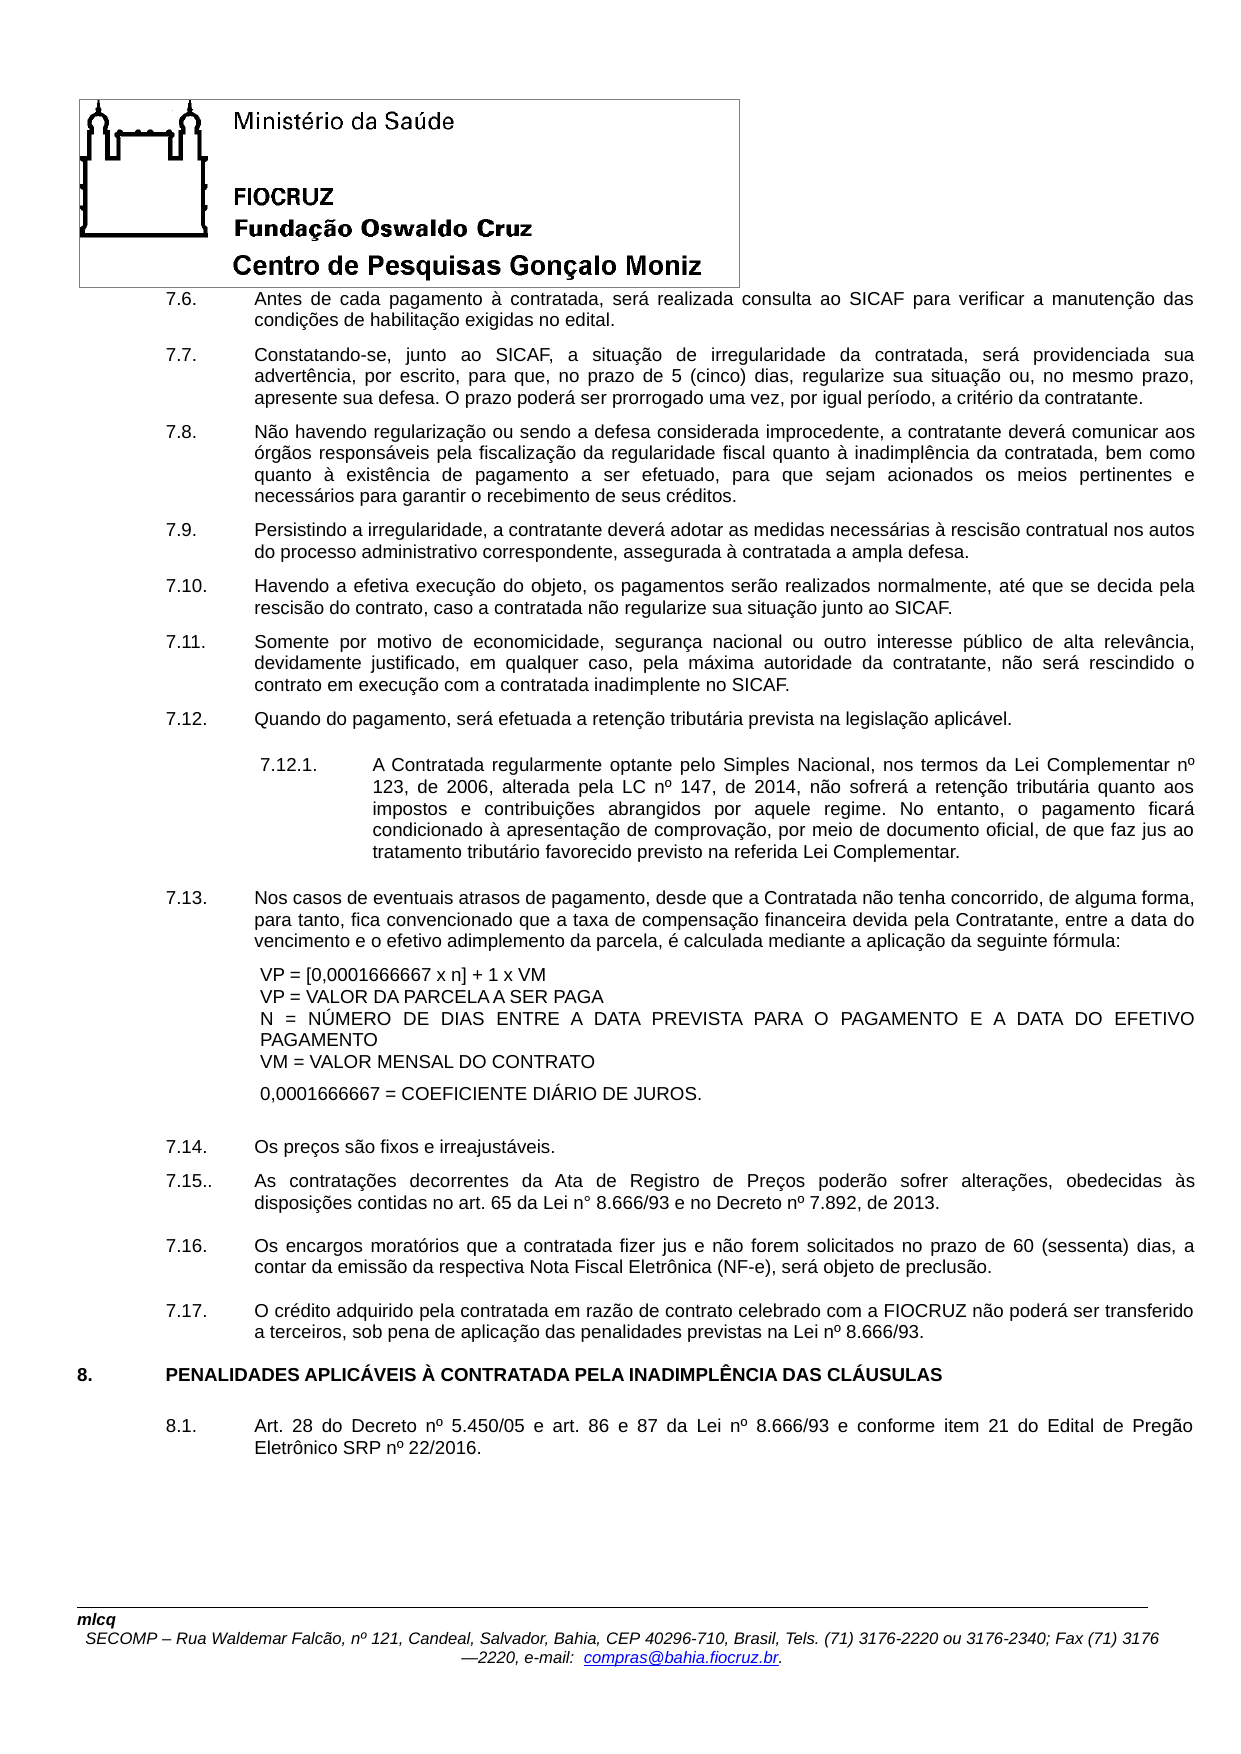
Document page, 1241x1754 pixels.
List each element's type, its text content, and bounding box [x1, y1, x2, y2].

text 8. PENALIDADES APLICÁVEIS À CONTRATADA PELA INADIMPLÊNCIA DAS CLÁUSULAS [77, 1364, 1118, 1386]
list VP = [0,0001666667 x n] + 1 x VM [260, 964, 1195, 986]
list 7.9. Persistindo a irregularidade, a contratante deverá adotar as medidas necessárias à rescisão contratual nos autos do processo administrativo correspondente, assegurada à contratada a ampla defesa. [166, 519, 1195, 562]
list VM = VALOR MENSAL DO CONTRATO [260, 1051, 1195, 1072]
list VP = VALOR DA PARCELA A SER PAGA [260, 986, 1195, 1007]
list 7.14. Os preços são fixos e irreajustáveis. [166, 1136, 1195, 1158]
text 8.1. Art. 28 do Decreto nº 5.450/05 e art. 86 e 87 da Lei nº 8.666/93 e conforme item 21 do Edital de Pregão Eletrônico SRP nº 22/2016. [166, 1415, 1195, 1458]
list 7.11. Somente por motivo de economicidade, segurança nacional ou outro interesse público de alta relevância, devidamente justificado, em qualquer caso, pela máxima autoridade da contratante, não será rescindido o contrato em execução com a contratada inadimplente no SICAF. [166, 631, 1195, 695]
list 7.10. Havendo a efetiva execução do objeto, os pagamentos serão realizados normalmente, até que se decida pela rescisão do contrato, caso a contratada não regularize sua situação junto ao SICAF. [166, 575, 1195, 618]
list 7.6. Antes de cada pagamento à contratada, será realizada consulta ao SICAF para verificar a manutenção das condições de habilitação exigidas no edital. [166, 153, 1195, 331]
list N = NÚMERO DE DIAS ENTRE A DATA PREVISTA PARA O PAGAMENTO E A DATA DO EFETIVO PAGAMENTO [260, 1007, 1195, 1051]
list 7.17. O crédito adquirido pela contratada em razão de contrato celebrado com a FIOCRUZ não poderá ser transferido a terceiros, sob pena de aplicação das penalidades previstas na Lei nº 8.666/93. [166, 1299, 1195, 1343]
list 7.7. Constatando-se, junto ao SICAF, a situação de irregularidade da contratada, será providenciada sua advertência, por escrito, para que, no prazo de 5 (cinco) dias, regularize sua situação ou, no mesmo prazo, apresente sua defesa. O prazo poderá ser prorrogado uma vez, por igual período, a critério da contratante. [166, 343, 1195, 408]
list 7.16. Os encargos moratórios que a contratada fizer jus e não forem solicitados no prazo de 60 (sessenta) dias, a contar da emissão da respectiva Nota Fiscal Eletrônica (NF-e), será objeto de preclusão. [166, 1235, 1195, 1278]
list 7.12. Quando do pagamento, será efetuada a retenção tributária prevista na legislação aplicável. [166, 708, 1195, 729]
list 7.13. Nos casos de eventuais atrasos de pagamento, desde que a Contratada não tenha concorrido, de alguma forma, para tanto, fica convencionado que a taxa de compensação financeira devida pela Contratante, entre a data do vencimento e o efetivo adimplemento da parcela, é calculada mediante a aplicação da seguinte fórmula: [166, 887, 1195, 952]
list 7.12.1. A Contratada regularmente optante pelo Simples Nacional, nos termos da Lei Complementar nº 123, de 2006, alterada pela LC nº 147, de 2014, não sofrerá a retenção tributária quanto aos impostos e contribuições abrangidos por aquele regime. No entanto, o pagamento ficará condicionado à apresentação de comprovação, por meio de documento oficial, de que faz jus ao tratamento tributário favorecido previsto na referida Lei Complementar. [260, 754, 1195, 862]
list 7.8. Não havendo regularização ou sendo a defesa considerada improcedente, a contratante deverá comunicar aos órgãos responsáveis pela fiscalização da regularidade fiscal quanto à inadimplência da contratada, bem como quanto à existência de pagamento a ser efetuado, para que sejam acionados os meios pertinentes e necessários para garantir o recebimento de seus créditos. [166, 421, 1195, 507]
list 7.15.. As contratações decorrentes da Ata de Registro de Preços poderão sofrer alterações, obedecidas às disposições contidas no art. 65 da Lei n° 8.666/93 e no Decreto nº 7.892, de 2013. [166, 1170, 1195, 1213]
list 0,0001666667 = COEFICIENTE DIÁRIO DE JUROS. [260, 1082, 1195, 1104]
